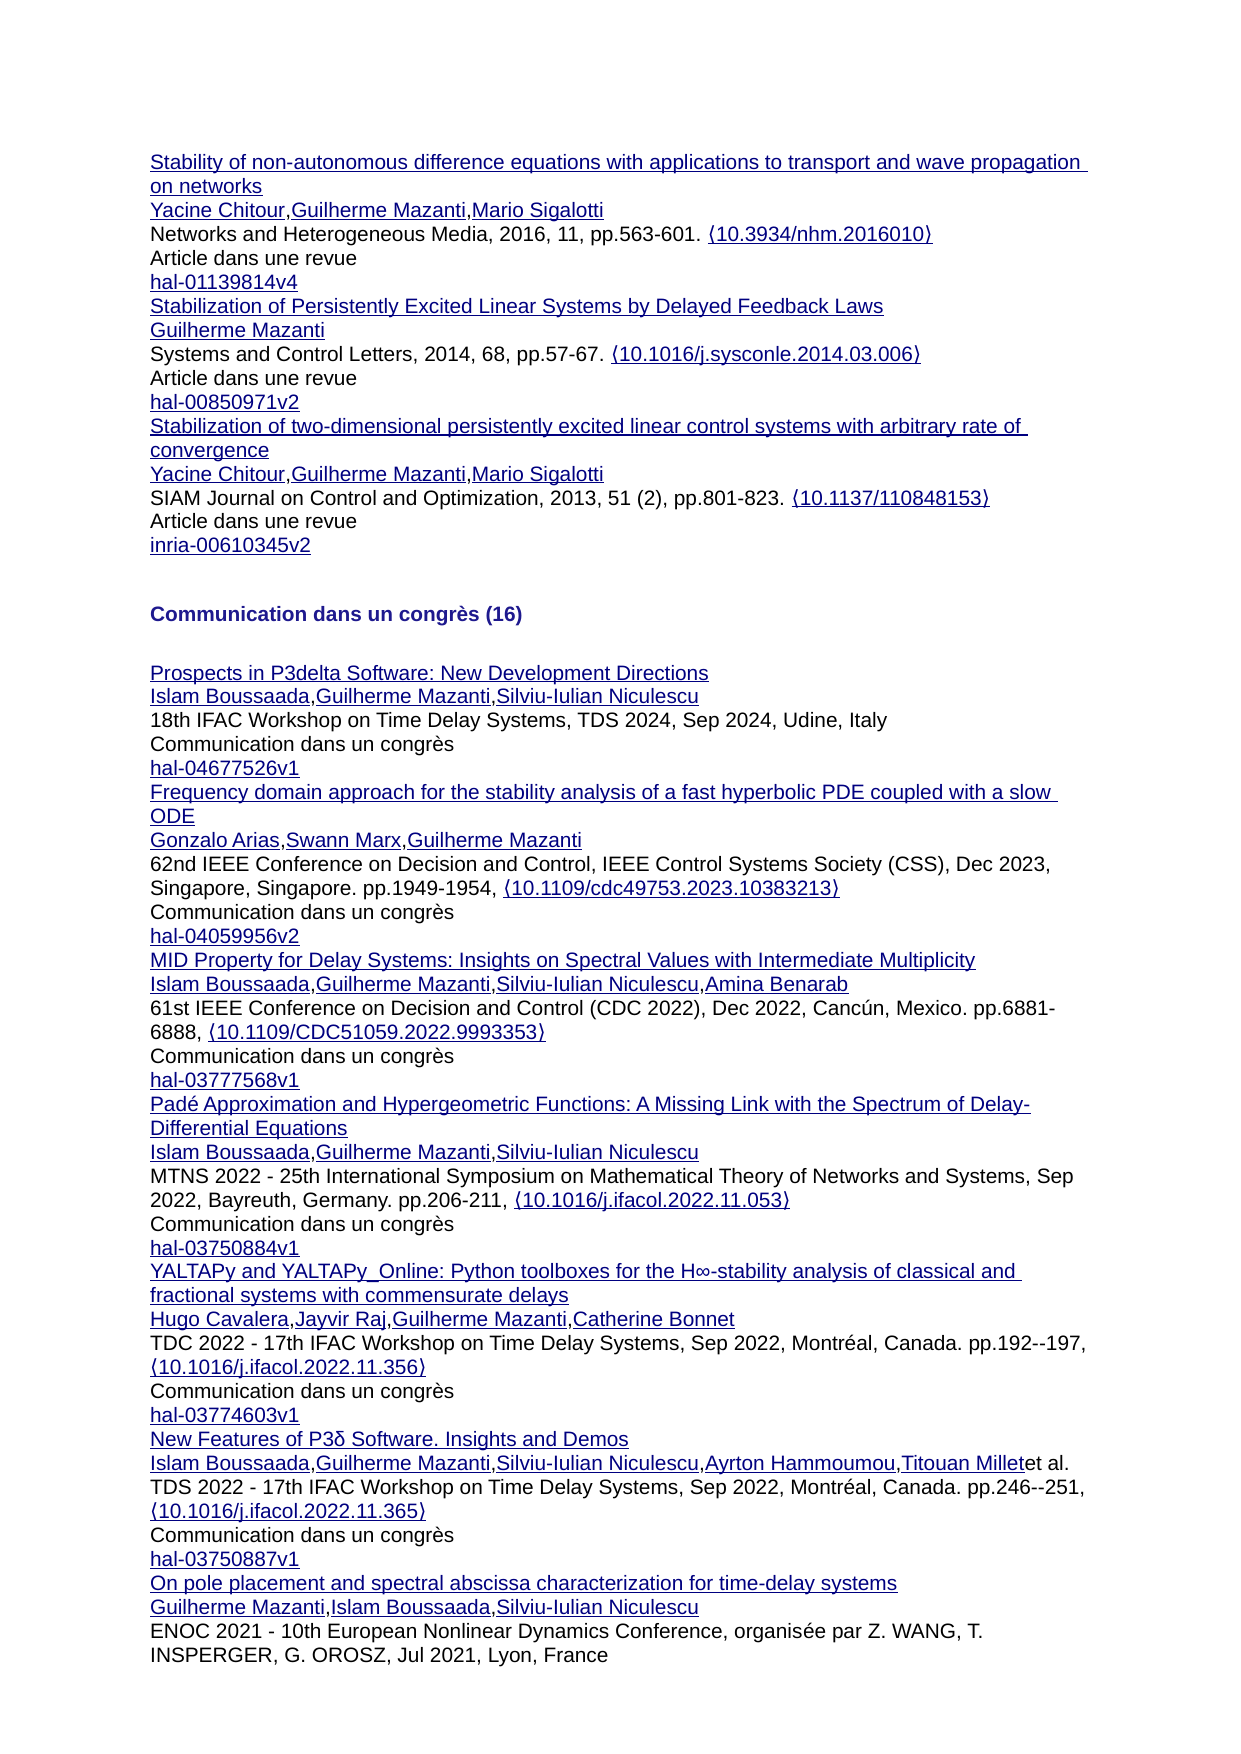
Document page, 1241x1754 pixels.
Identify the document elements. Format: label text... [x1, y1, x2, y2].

table_cell Stabilization of two-dimensional persistently excited linear control systems with arbitrary rate of convergence Yacine Chitour,Guilherme Mazanti,Mario Sigalotti SIAM Journal on Control and Optimization, 2013, 51 (2), pp.801-823. ⟨10.1137/110848153⟩ Article dans une revue inria-00610345v2 [150, 414, 1090, 557]
table_cell YALTAPy and YALTAPy_Online: Python toolboxes for the H∞-stability analysis of classical and fractional systems with commensurate delays Hugo Cavalera,Jayvir Raj,Guilherme Mazanti,Catherine Bonnet TDC 2022 - 17th IFAC Workshop on Time Delay Systems, Sep 2022, Montréal, Canada. pp.192--197, ⟨10.1016/j.ifacol.2022.11.356⟩ Communication dans un congrès hal-03774603v1 [150, 1259, 1090, 1427]
table_cell New Features of P3δ Software. Insights and Demos Islam Boussaada,Guilherme Mazanti,Silviu-Iulian Niculescu,Ayrton Hammoumou,Titouan Milletet al. TDS 2022 - 17th IFAC Workshop on Time Delay Systems, Sep 2022, Montréal, Canada. pp.246--251, ⟨10.1016/j.ifacol.2022.11.365⟩ Communication dans un congrès hal-03750887v1 [150, 1427, 1090, 1571]
subtitle Communication dans un congrès (16) [150, 602, 1090, 626]
table_cell Frequency domain approach for the stability analysis of a fast hyperbolic PDE coupled with a slow ODE Gonzalo Arias,Swann Marx,Guilherme Mazanti 62nd IEEE Conference on Decision and Control, IEEE Control Systems Society (CSS), Dec 2023, Singapore, Singapore. pp.1949-1954, ⟨10.1109/cdc49753.2023.10383213⟩ Communication dans un congrès hal-04059956v2 [150, 780, 1090, 948]
table_cell Stabilization of Persistently Excited Linear Systems by Delayed Feedback Laws Guilherme Mazanti Systems and Control Letters, 2014, 68, pp.57-67. ⟨10.1016/j.sysconle.2014.03.006⟩ Article dans une revue hal-00850971v2 [150, 294, 1090, 413]
table_header Prospects in P3delta Software: New Development Directions Islam Boussaada,Guilherme Mazanti,Silviu-Iulian Niculescu 18th IFAC Workshop on Time Delay Systems, TDS 2024, Sep 2024, Udine, Italy Communication dans un congrès hal-04677526v1 [150, 660, 1090, 780]
table_cell Stability of non-autonomous difference equations with applications to transport and wave propagation on networks Yacine Chitour,Guilherme Mazanti,Mario Sigalotti Networks and Heterogeneous Media, 2016, 11, pp.563-601. ⟨10.3934/nhm.2016010⟩ Article dans une revue hal-01139814v4 [150, 150, 1090, 294]
table_cell Padé Approximation and Hypergeometric Functions: A Missing Link with the Spectrum of Delay-Differential Equations Islam Boussaada,Guilherme Mazanti,Silviu-Iulian Niculescu MTNS 2022 - 25th International Symposium on Mathematical Theory of Networks and Systems, Sep 2022, Bayreuth, Germany. pp.206-211, ⟨10.1016/j.ifacol.2022.11.053⟩ Communication dans un congrès hal-03750884v1 [150, 1092, 1090, 1259]
table_cell MID Property for Delay Systems: Insights on Spectral Values with Intermediate Multiplicity Islam Boussaada,Guilherme Mazanti,Silviu-Iulian Niculescu,Amina Benarab 61st IEEE Conference on Decision and Control (CDC 2022), Dec 2022, Cancún, Mexico. pp.6881-6888, ⟨10.1109/CDC51059.2022.9993353⟩ Communication dans un congrès hal-03777568v1 [150, 948, 1090, 1092]
table_cell On pole placement and spectral abscissa characterization for time-delay systems Guilherme Mazanti,Islam Boussaada,Silviu-Iulian Niculescu ENOC 2021 - 10th European Nonlinear Dynamics Conference, organisée par Z. WANG, T. INSPERGER, G. OROSZ, Jul 2021, Lyon, France [150, 1571, 1090, 1667]
